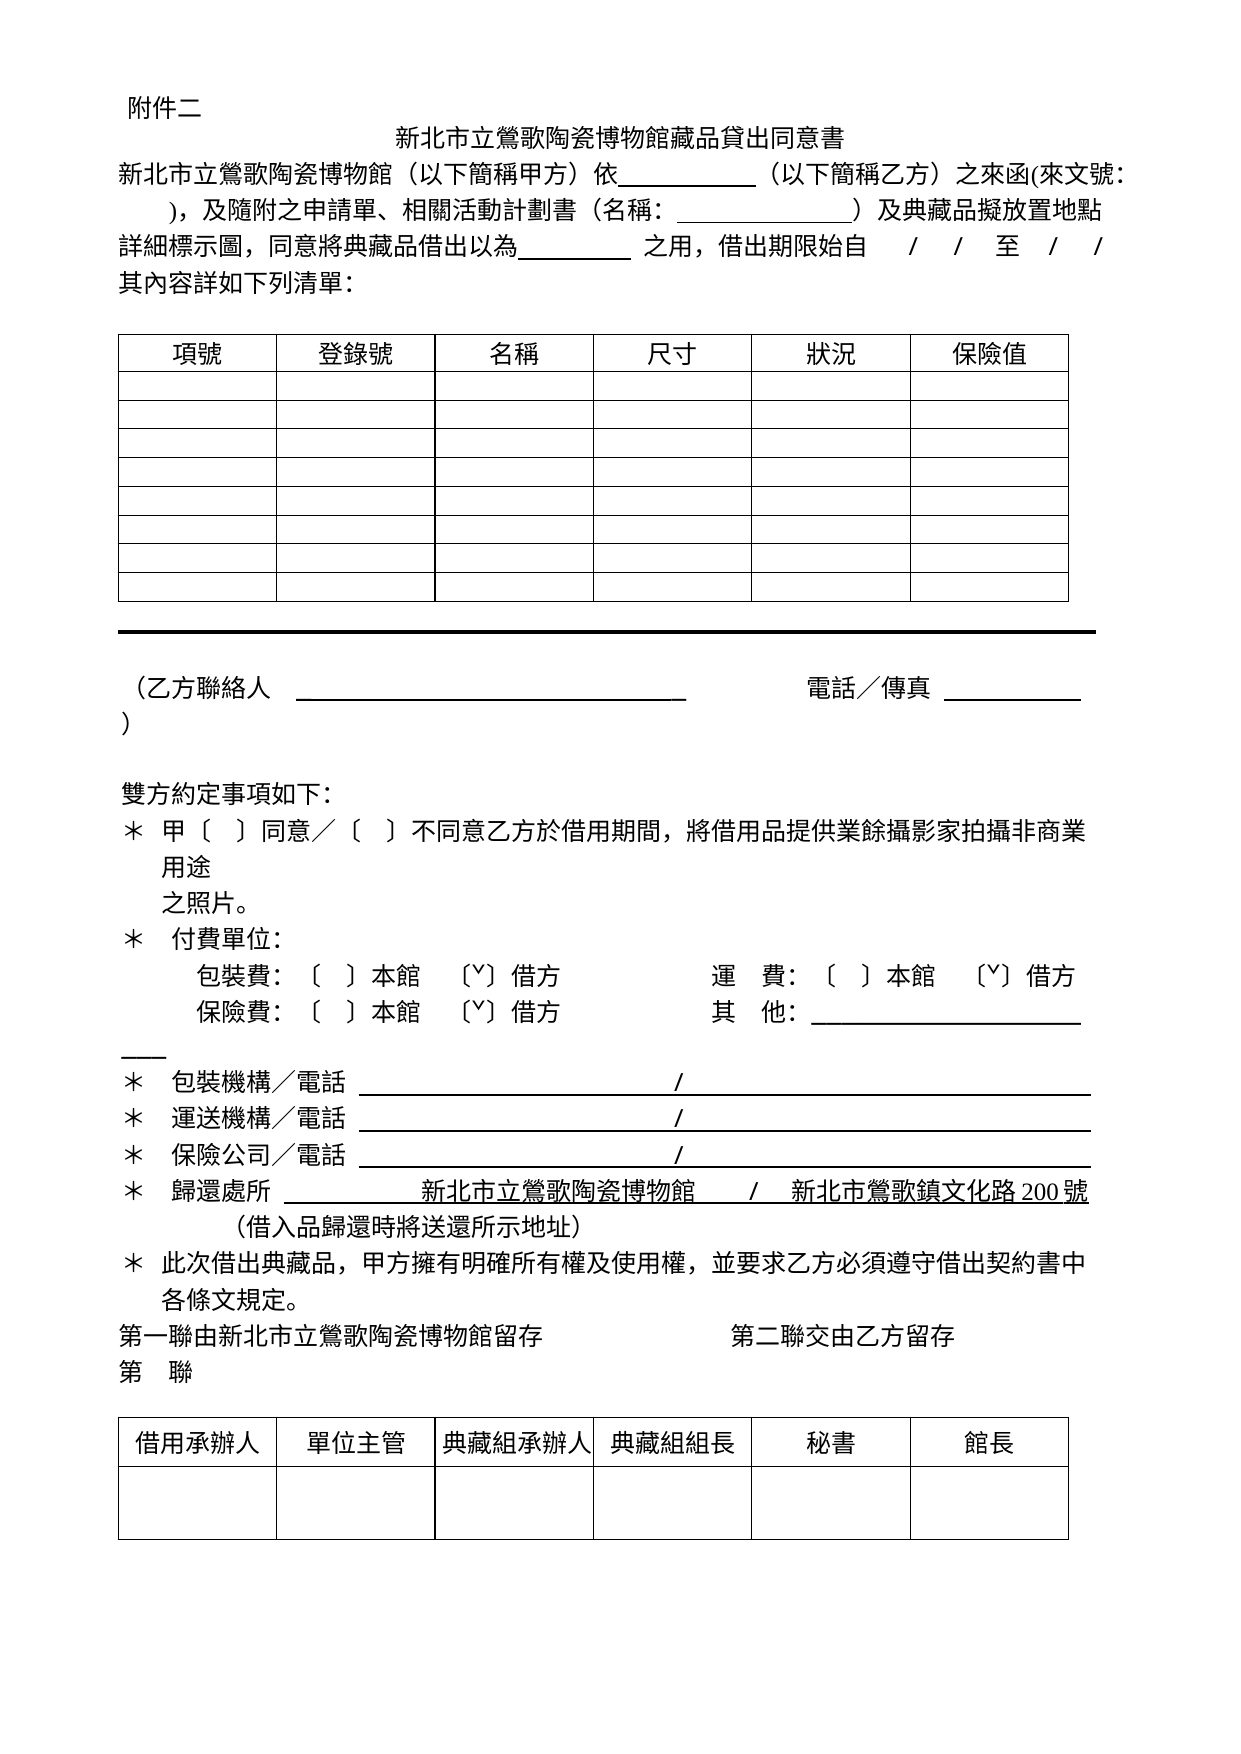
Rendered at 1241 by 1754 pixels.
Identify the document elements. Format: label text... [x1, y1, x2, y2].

table_cell [119, 401, 276, 428]
table_cell [752, 429, 910, 457]
table_cell [277, 372, 434, 399]
table_cell [277, 573, 434, 601]
table_cell [752, 516, 910, 543]
table_cell [911, 516, 1068, 543]
table_cell [436, 1467, 593, 1538]
table_cell [911, 573, 1068, 601]
table_cell 包裝費：〔 〕本館 〔ˇ〕借方 運 費：〔 〕本館 〔ˇ〕借方 [118, 956, 1096, 992]
table_header 典藏組承辦人 [436, 1418, 593, 1466]
table_cell [277, 401, 434, 428]
table_cell [752, 1467, 910, 1538]
table_cell [119, 429, 276, 457]
table_cell [119, 487, 276, 514]
table_cell 此次借出典藏品，甲方擁有明確所有權及使用權，並要求乙方必須遵守借出契約書中各條文規定。 [118, 1244, 1096, 1316]
table_header 尺寸 [594, 335, 751, 371]
table_cell [119, 372, 276, 399]
table_header 項號 [119, 335, 276, 371]
table_cell （乙方聯絡人 _ _ 電話／傳真 ） [118, 668, 1096, 741]
table_header 狀況 [752, 335, 910, 371]
table_cell [436, 487, 593, 514]
table_cell [277, 487, 434, 514]
text 新北市立鶯歌陶瓷博物館（以下簡稱甲方）依 （以下簡稱乙方）之來函(來文號： )，及隨附之申請單、相關活動計劃書（名稱： ）及典藏品擬放置地點詳細標示圖，同意將典藏品借出以為 之用，借出期限始自 / / 至 / / 其內容詳如下列清單： [118, 154, 1122, 299]
table_cell ＊ 包裝機構／電話 / [118, 1063, 1096, 1099]
table_header 典藏組組長 [594, 1418, 751, 1466]
table_cell [594, 372, 751, 399]
table_cell [277, 516, 434, 543]
table_cell [752, 372, 910, 399]
table_cell [436, 401, 593, 428]
table_cell 甲〔 〕同意／〔 〕不同意乙方於借用期間，將借用品提供業餘攝影家拍攝非商業用途 之照片。 [118, 811, 1096, 920]
table_cell [911, 487, 1068, 514]
text 附件二 [127, 88, 247, 124]
table_header 名稱 [436, 335, 593, 371]
table_cell [752, 401, 910, 428]
table_cell [119, 458, 276, 486]
table_cell [436, 372, 593, 399]
table_cell [752, 458, 910, 486]
table_cell ＊ 歸還處所 新北市立鶯歌陶瓷博物館 / 新北市鶯歌鎮文化路200號 [118, 1171, 1096, 1208]
table_cell [752, 573, 910, 601]
table_cell [911, 401, 1068, 428]
table_cell ＊ 保險公司／電話 / [118, 1135, 1096, 1171]
table_cell [594, 573, 751, 601]
table_cell [119, 516, 276, 543]
table_cell [436, 458, 593, 486]
table_cell [277, 1467, 434, 1538]
table_cell [436, 516, 593, 543]
table_cell [277, 458, 434, 486]
table_cell [752, 487, 910, 514]
table_cell 保險費：〔 〕本館 〔ˇ〕借方 其 他：_____________________ [118, 992, 1096, 1063]
table_header 館長 [911, 1418, 1068, 1466]
table_cell [594, 458, 751, 486]
table_header [118, 634, 1096, 668]
table_cell [594, 544, 751, 572]
table_cell [594, 516, 751, 543]
table_cell [119, 573, 276, 601]
table_cell [594, 1467, 751, 1538]
table_header 單位主管 [277, 1418, 434, 1466]
table_cell [911, 429, 1068, 457]
table_cell [594, 429, 751, 457]
table_cell [594, 487, 751, 514]
table_cell [752, 544, 910, 572]
table_cell [436, 429, 593, 457]
table_cell [118, 741, 1096, 775]
table_cell ＊ 運送機構／電話 / [118, 1099, 1096, 1135]
table_header 借用承辦人 [119, 1418, 276, 1466]
table_cell （借入品歸還時將送還所示地址） [118, 1208, 1096, 1244]
text 第一聯由新北市立鶯歌陶瓷博物館留存 第二聯交由乙方留存 第 聯 [118, 1316, 1122, 1389]
table_cell ＊ 付費單位： [118, 920, 1096, 956]
table_cell [594, 401, 751, 428]
table_header 登錄號 [277, 335, 434, 371]
text 新北市立鶯歌陶瓷博物館藏品貸出同意書 [118, 118, 1122, 154]
table_cell [436, 544, 593, 572]
text 新北市立鶯歌陶瓷博物館（以下簡稱甲方）依 （以下簡稱乙方）之來函(來文號： )，及隨附之申請單、相關活動計劃書（名稱： ）及典藏品擬放置地點詳細標示圖，同意將典藏品借出以為 之用，借出期限始自 / / 至 / / 其內容詳如下列清單： [118, 79, 256, 136]
table_cell [277, 544, 434, 572]
table_header 秘書 [752, 1418, 910, 1466]
table_cell [119, 544, 276, 572]
table_header 保險值 [911, 335, 1068, 371]
table_cell [911, 1467, 1068, 1538]
table_cell [119, 1467, 276, 1538]
table_cell [911, 544, 1068, 572]
table_cell 雙方約定事項如下： [118, 775, 1096, 811]
table_cell [911, 372, 1068, 399]
table_cell [911, 458, 1068, 486]
table_cell [436, 573, 593, 601]
table_cell [277, 429, 434, 457]
